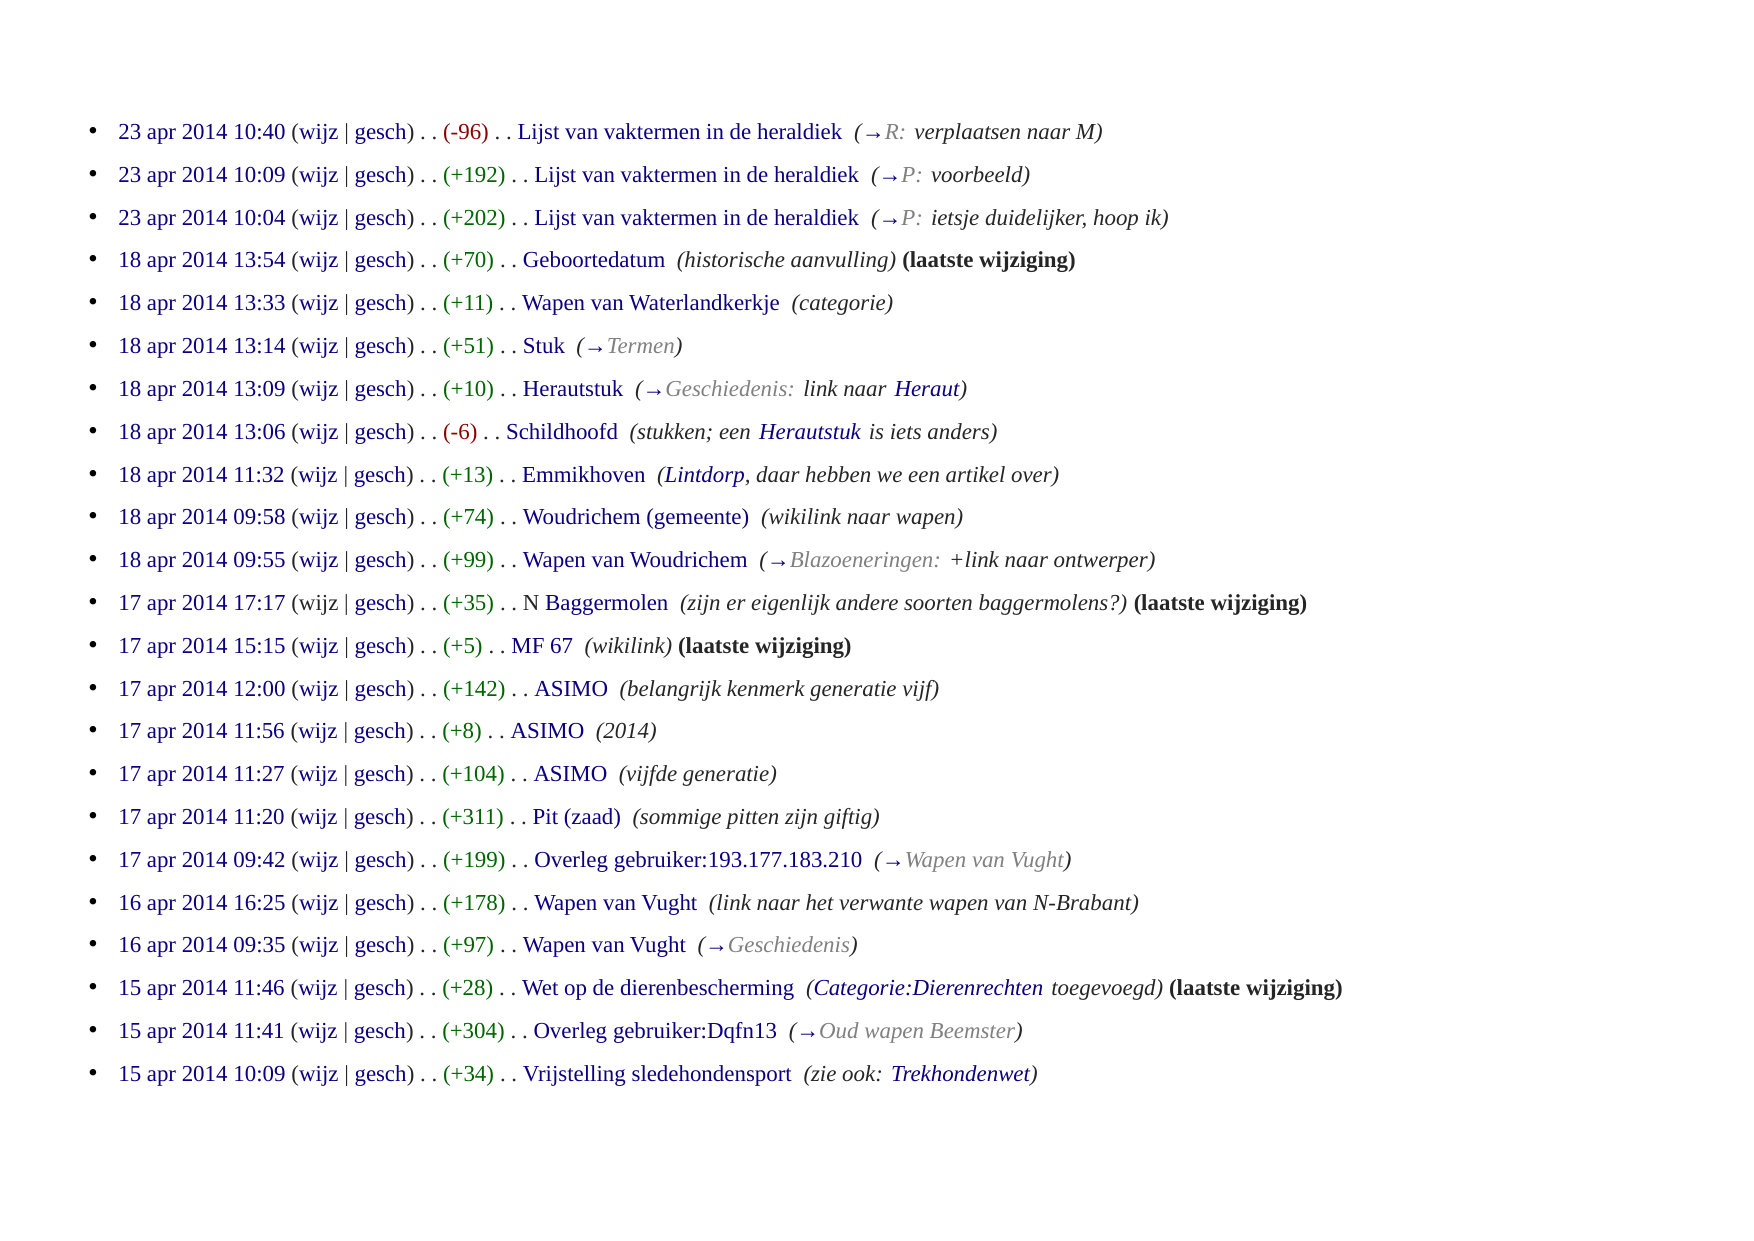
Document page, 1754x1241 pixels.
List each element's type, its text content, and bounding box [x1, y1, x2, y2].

list 18 apr 2014 13:06 (wijz | gesch) . . (-6)‎ . . Schildhoofd ‎ (stukken; een Herautstuk is iets anders) [118, 418, 1636, 444]
list 16 apr 2014 16:25 (wijz | gesch) . . (+178)‎ . . Wapen van Vught ‎ (link naar het verwante wapen van N-Brabant) [118, 889, 1636, 916]
list 18 apr 2014 09:55 (wijz | gesch) . . (+99)‎ . . Wapen van Woudrichem ‎ (→‎Blazoeneringen: +link naar ontwerper) [118, 546, 1636, 573]
list 17 apr 2014 11:20 (wijz | gesch) . . (+311)‎ . . Pit (zaad) ‎ (sommige pitten zijn giftig) [118, 803, 1636, 830]
list 18 apr 2014 09:58 (wijz | gesch) . . (+74)‎ . . Woudrichem (gemeente) ‎ (wikilink naar wapen) [118, 503, 1636, 530]
list 17 apr 2014 17:17 (wijz | gesch) . . (+35)‎ . . N Baggermolen ‎ (zijn er eigenlijk andere soorten baggermolens?) (laatste wijziging) [118, 589, 1636, 616]
list 17 apr 2014 15:15 (wijz | gesch) . . (+5)‎ . . MF 67 ‎ (wikilink) (laatste wijziging) [118, 632, 1636, 659]
list 23 apr 2014 10:40 (wijz | gesch) . . (-96)‎ . . Lijst van vaktermen in de heraldiek ‎ (→‎R: verplaatsen naar M) [118, 118, 1636, 145]
list 15 apr 2014 10:09 (wijz | gesch) . . (+34)‎ . . Vrijstelling sledehondensport ‎ (zie ook: Trekhondenwet) [118, 1060, 1636, 1087]
list 17 apr 2014 11:27 (wijz | gesch) . . (+104)‎ . . ASIMO ‎ (vijfde generatie) [118, 760, 1636, 787]
list 18 apr 2014 13:09 (wijz | gesch) . . (+10)‎ . . Herautstuk ‎ (→‎Geschiedenis: link naar Heraut) [118, 375, 1636, 402]
list 18 apr 2014 11:32 (wijz | gesch) . . (+13)‎ . . Emmikhoven ‎ (Lintdorp, daar hebben we een artikel over) [118, 461, 1636, 487]
list 16 apr 2014 09:35 (wijz | gesch) . . (+97)‎ . . Wapen van Vught ‎ (→‎Geschiedenis) [118, 932, 1636, 958]
list 17 apr 2014 11:56 (wijz | gesch) . . (+8)‎ . . ASIMO ‎ (2014) [118, 717, 1636, 744]
list 18 apr 2014 13:33 (wijz | gesch) . . (+11)‎ . . Wapen van Waterlandkerkje ‎ (categorie) [118, 289, 1636, 316]
list 15 apr 2014 11:46 (wijz | gesch) . . (+28)‎ . . Wet op de dierenbescherming ‎ (Categorie:Dierenrechten toegevoegd) (laatste wijziging) [118, 974, 1636, 1001]
list 17 apr 2014 09:42 (wijz | gesch) . . (+199)‎ . . Overleg gebruiker:193.177.183.210 ‎ (→‎Wapen van Vught) [118, 846, 1636, 873]
list 17 apr 2014 12:00 (wijz | gesch) . . (+142)‎ . . ASIMO ‎ (belangrijk kenmerk generatie vijf) [118, 675, 1636, 701]
list 15 apr 2014 11:41 (wijz | gesch) . . (+304)‎ . . Overleg gebruiker:Dqfn13 ‎ (→‎Oud wapen Beemster) [118, 1017, 1636, 1044]
list 23 apr 2014 10:09 (wijz | gesch) . . (+192)‎ . . Lijst van vaktermen in de heraldiek ‎ (→‎P: voorbeeld) [118, 161, 1636, 188]
list 18 apr 2014 13:14 (wijz | gesch) . . (+51)‎ . . Stuk ‎ (→‎Termen) [118, 332, 1636, 359]
list 23 apr 2014 10:04 (wijz | gesch) . . (+202)‎ . . Lijst van vaktermen in de heraldiek ‎ (→‎P: ietsje duidelijker, hoop ik) [118, 204, 1636, 231]
list 18 apr 2014 13:54 (wijz | gesch) . . (+70)‎ . . Geboortedatum ‎ (historische aanvulling) (laatste wijziging) [118, 247, 1636, 273]
